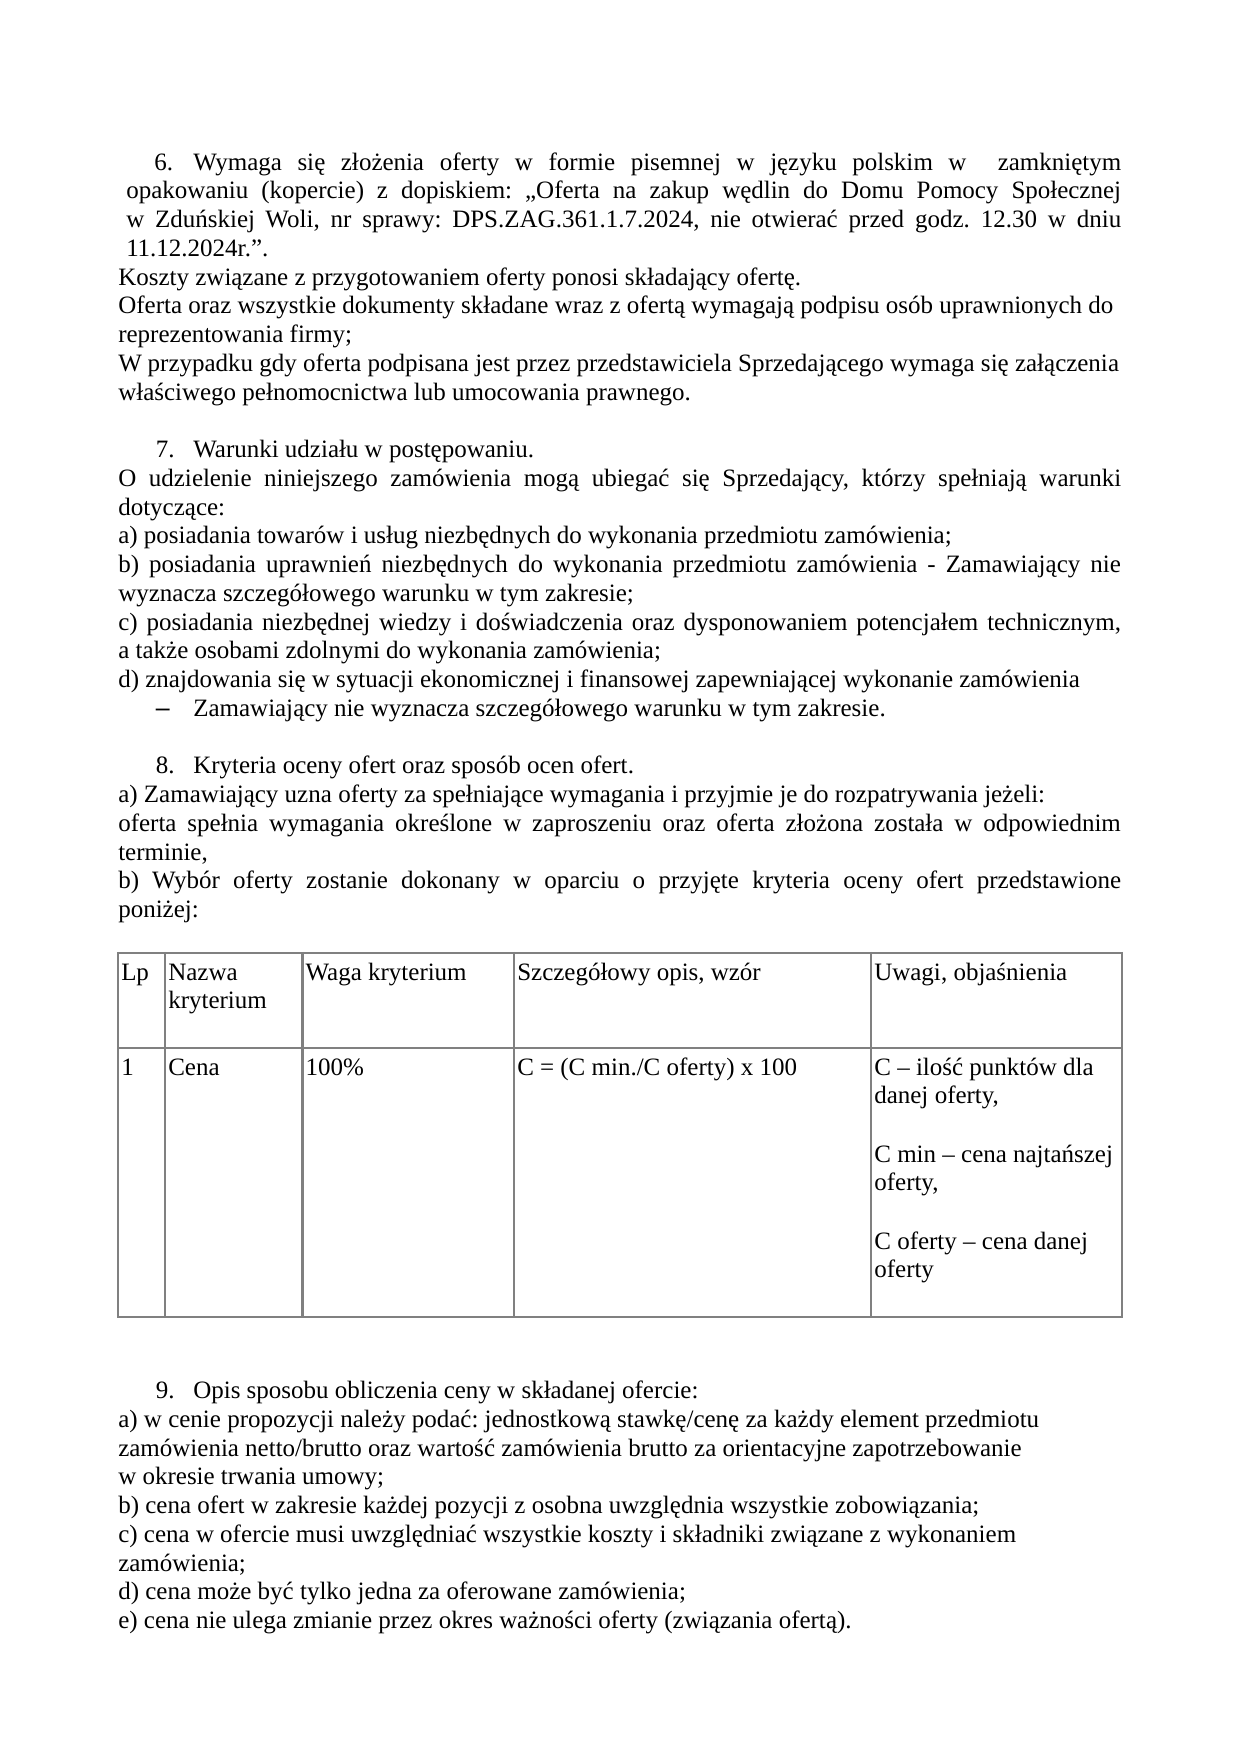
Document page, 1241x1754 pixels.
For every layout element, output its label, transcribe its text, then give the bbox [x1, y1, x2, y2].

list Wymaga się złożenia oferty w formie pisemnej w języku polskim w zamkniętym opakowaniu (kopercie) z dopiskiem: „Oferta na zakup wędlin do Domu Pomocy Społecznej w Zduńskiej Woli, nr sprawy: DPS.ZAG.361.1.7.2024, nie otwierać przed godz. 12.30 w dniu 11.12.2024r.”. [126, 147, 1122, 262]
text b) Wybór oferty zostanie dokonany w oparciu o przyjęte kryteria oceny ofert przedstawione poniżej: [118, 866, 1122, 923]
text e) cena nie ulega zmianie przez okres ważności oferty (związania ofertą). [118, 1605, 1122, 1634]
text Oferta oraz wszystkie dokumenty składane wraz z ofertą wymagają podpisu osób uprawnionych do reprezentowania firmy; [118, 291, 1122, 348]
table_cell 100% [304, 1049, 513, 1316]
list Warunki udziału w postępowaniu. [156, 434, 1122, 463]
text oferta spełnia wymagania określone w zaproszeniu oraz oferta złożona została w odpowiednim terminie, [118, 808, 1122, 866]
text b) posiadania uprawnień niezbędnych do wykonania przedmiotu zamówienia - Zamawiający nie wyznacza szczegółowego warunku w tym zakresie; [118, 549, 1122, 607]
table_header Uwagi, objaśnienia [872, 954, 1121, 1047]
text W przypadku gdy oferta podpisana jest przez przedstawiciela Sprzedającego wymaga się załączenia właściwego pełnomocnictwa lub umocowania prawnego. [118, 348, 1122, 406]
text a) w cenie propozycji należy podać: jednostkową stawkę/cenę za każdy element przedmiotu zamówienia netto/brutto oraz wartość zamówienia brutto za orientacyjne zapotrzebowanie w okresie trwania umowy; [118, 1404, 1122, 1490]
table_cell C = (C min./C oferty) x 100 [515, 1049, 870, 1316]
table_cell Cena [166, 1049, 301, 1316]
table_cell 1 [119, 1049, 164, 1316]
list Kryteria oceny ofert oraz sposób ocen ofert. [156, 751, 1122, 779]
text a) Zamawiający uzna oferty za spełniające wymagania i przyjmie je do rozpatrywania jeżeli: [118, 779, 1122, 808]
list Zamawiający nie wyznacza szczegółowego warunku w tym zakresie. [156, 693, 1122, 722]
text c) posiadania niezbędnej wiedzy i doświadczenia oraz dysponowaniem potencjałem technicznym, a także osobami zdolnymi do wykonania zamówienia; [118, 607, 1122, 664]
text a) posiadania towarów i usług niezbędnych do wykonania przedmiotu zamówienia; [118, 521, 1122, 549]
table_cell C – ilość punktów dla danej oferty, C min – cena najtańszej oferty, C oferty – cena danej oferty [872, 1049, 1121, 1316]
table_header Szczegółowy opis, wzór [515, 954, 870, 1047]
text O udzielenie niniejszego zamówienia mogą ubiegać się Sprzedający, którzy spełniają warunki dotyczące: [118, 463, 1122, 521]
text b) cena ofert w zakresie każdej pozycji z osobna uwzględnia wszystkie zobowiązania; [118, 1490, 1122, 1519]
table_header Waga kryterium [304, 954, 513, 1047]
table_header Nazwa kryterium [166, 954, 301, 1047]
table_header Lp [119, 954, 164, 1047]
list Opis sposobu obliczenia ceny w składanej ofercie: [156, 1375, 1122, 1404]
text Koszty związane z przygotowaniem oferty ponosi składający ofertę. [118, 262, 1122, 291]
text d) znajdowania się w sytuacji ekonomicznej i finansowej zapewniającej wykonanie zamówienia [118, 664, 1122, 693]
text c) cena w ofercie musi uwzględniać wszystkie koszty i składniki związane z wykonaniem zamówienia; [118, 1519, 1122, 1576]
text d) cena może być tylko jedna za oferowane zamówienia; [118, 1576, 1122, 1605]
